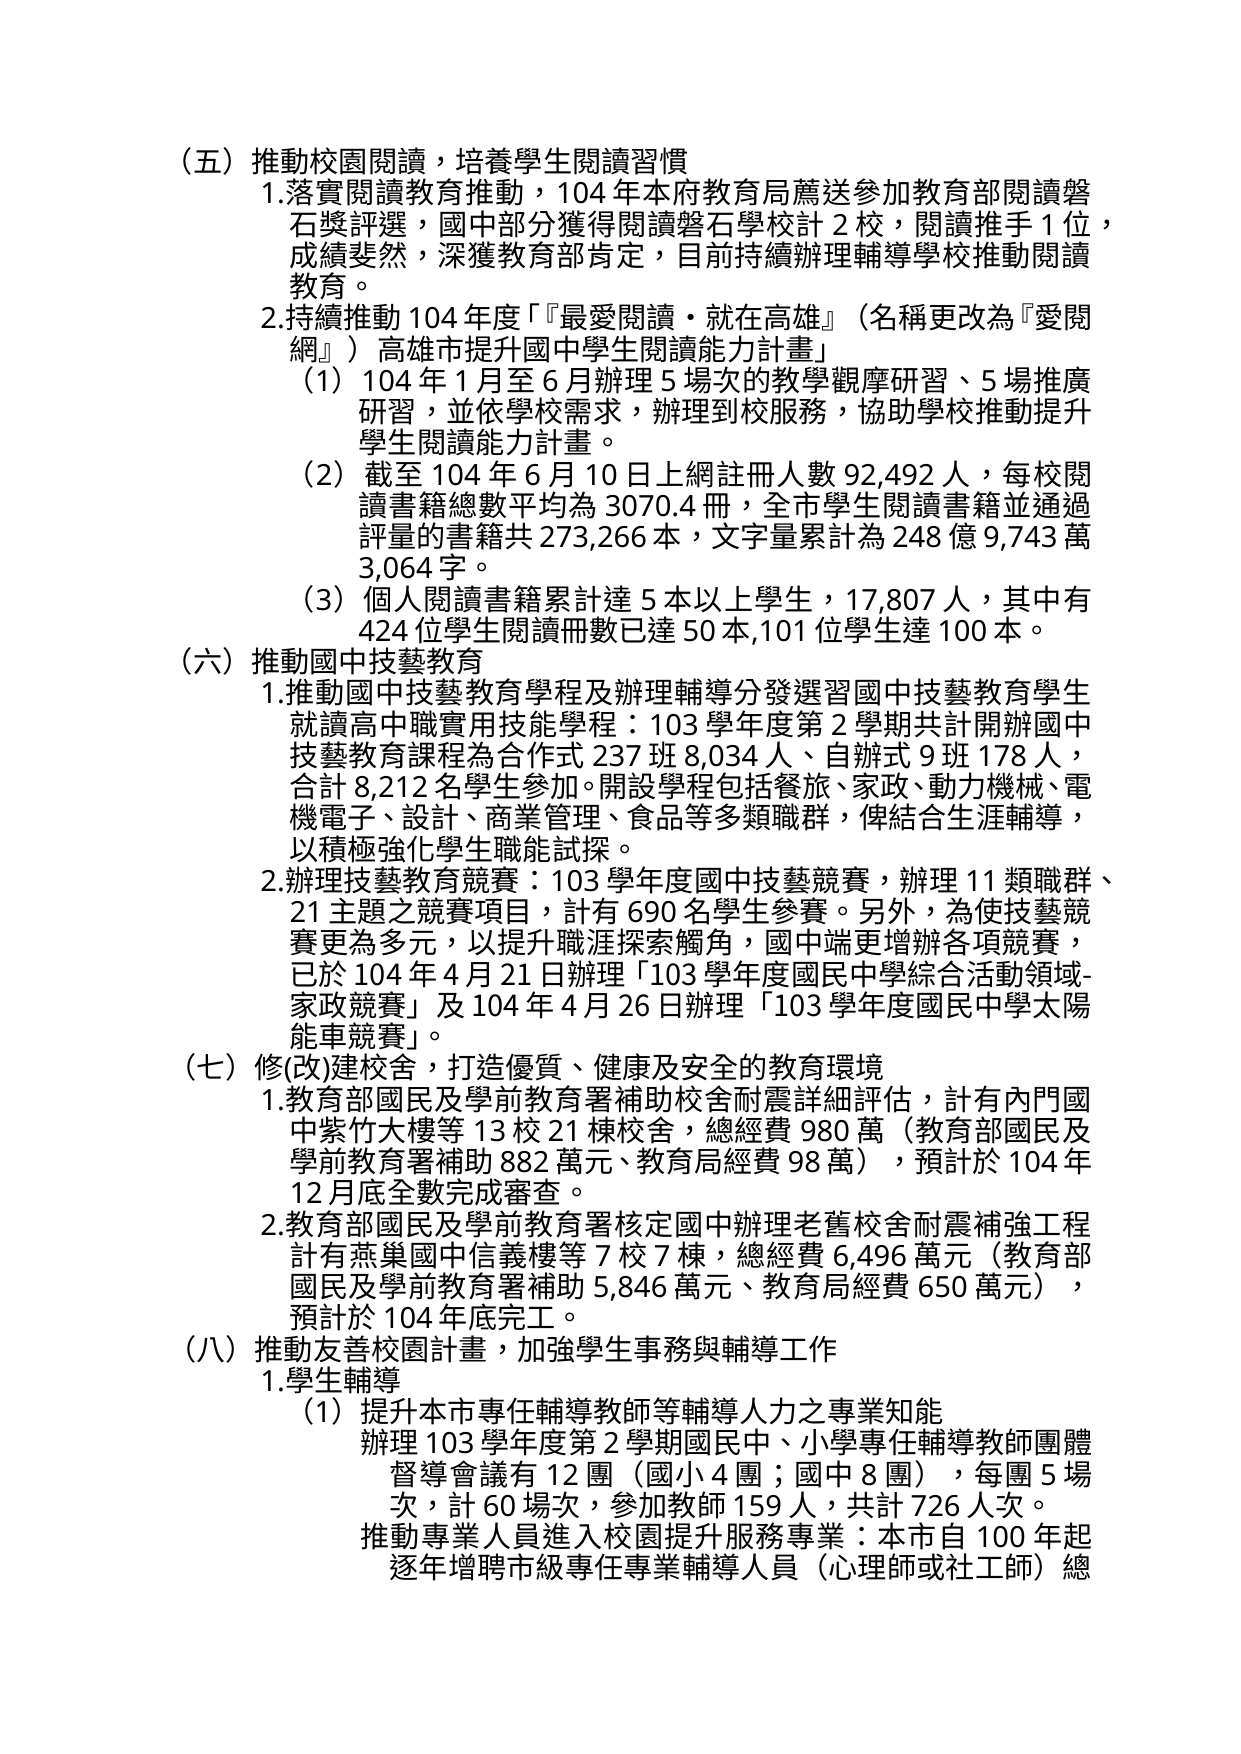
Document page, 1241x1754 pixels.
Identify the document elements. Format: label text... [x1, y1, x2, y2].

text （五）推動校園閱讀，培養學生閱讀習慣 [148, 148, 1092, 179]
text 2.教育部國民及學前教育署核定國中辦理老舊校舍耐震補強工程，計有燕巢國中信義樓等7校7棟，總經費6,496萬元（教育部國民及學前教育署補助5,846萬元、教育局經費650萬元），預計於104年底完工。 [260, 1210, 1092, 1335]
text 推動專業人員進入校園提升服務專業：本市自100年起逐年增聘市級專任專業輔導人員（心理師或社工師）總 [360, 1523, 1092, 1585]
text 1.推動國中技藝教育學程及辦理輔導分發選習國中技藝教育學生就讀高中職實用技能學程：103學年度第2學期共計開辦國中技藝教育課程為合作式237班8,034人、自辦式9班178人，合計8,212名學生參加。開設學程包括餐旅、家政、動力機械、電機電子、設計、商業管理、食品等多類職群，俾結合生涯輔導，以積極強化學生職能試探。 [260, 679, 1092, 866]
text 2.辦理技藝教育競賽：103學年度國中技藝競賽，辦理11類職群、21主題之競賽項目，計有690名學生參賽。另外，為使技藝競賽更為多元，以提升職涯探索觸角，國中端更增辦各項競賽，已於104年4月21日辦理「103學年度國民中學綜合活動領域-家政競賽」及104年4月26日辦理「103學年度國民中學太陽能車競賽」。 [260, 866, 1092, 1054]
text 辦理103學年度第2學期國民中、小學專任輔導教師團體督導會議有12團（國小4團；國中8團），每團5場次，計60場次，參加教師159人，共計726人次。 [360, 1429, 1092, 1523]
text （七）修(改)建校舍，打造優質、健康及安全的教育環境 [148, 1054, 1092, 1085]
text （2）截至104年6月10日上網註冊人數92,492人，每校閱讀書籍總數平均為3070.4冊，全市學生閱讀書籍並通過評量的書籍共273,266本，文字量累計為248億9,743萬3,064字。 [285, 460, 1092, 585]
text （3）個人閱讀書籍累計達5本以上學生，17,807人，其中有424位學生閱讀冊數已達50本,101位學生達100本。 [285, 585, 1092, 648]
text （1）104年1月至6月辦理5場次的教學觀摩研習、5場推廣研習，並依學校需求，辦理到校服務，協助學校推動提升學生閱讀能力計畫。 [285, 366, 1092, 460]
text （六）推動國中技藝教育 [148, 648, 1092, 679]
text 1.教育部國民及學前教育署補助校舍耐震詳細評估，計有內門國中紫竹大樓等13校21棟校舍，總經費980萬（教育部國民及學前教育署補助882萬元、教育局經費98萬），預計於104年12月底全數完成審查。 [260, 1085, 1092, 1210]
text 1.落實閱讀教育推動，104年本府教育局薦送參加教育部閱讀磐石獎評選，國中部分獲得閱讀磐石學校計2校，閱讀推手1位，成績斐然，深獲教育部肯定，目前持續辦理輔導學校推動閱讀教育。 [260, 179, 1092, 304]
text 2.持續推動104年度「『最愛閱讀‧就在高雄』（名稱更改為『愛閱網』）高雄市提升國中學生閱讀能力計畫」 [260, 304, 1092, 366]
text 1.學生輔導 [260, 1366, 1092, 1398]
text （八）推動友善校園計畫，加強學生事務與輔導工作 [148, 1335, 1092, 1366]
text （1）提升本市專任輔導教師等輔導人力之專業知能 [285, 1398, 1092, 1429]
